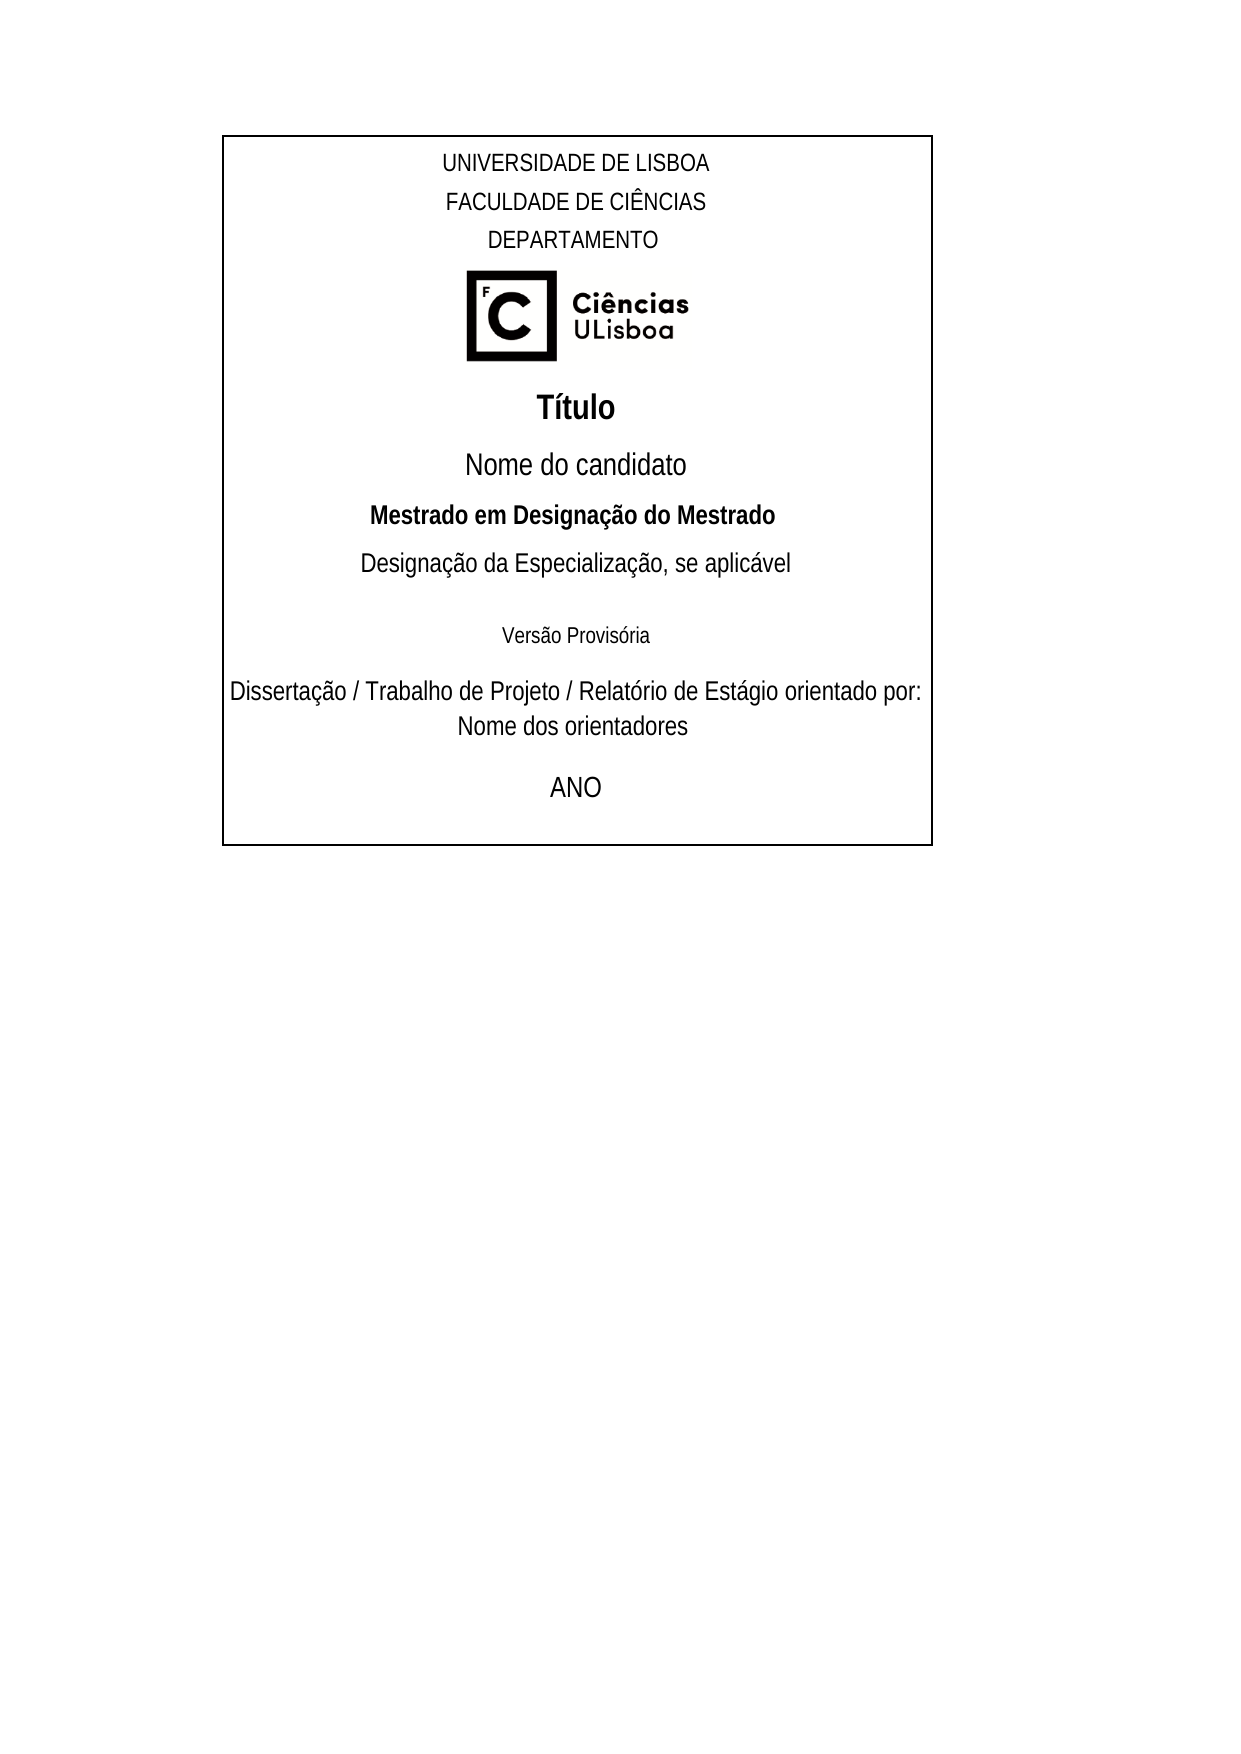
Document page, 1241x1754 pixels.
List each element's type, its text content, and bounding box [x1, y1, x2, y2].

text Designação da Especialização, se aplicável [224, 548, 930, 579]
text Nome dos orientadores [224, 710, 930, 741]
text DEPARTAMENTO [224, 226, 930, 254]
text FACULDADE DE CIÊNCIAS [224, 187, 930, 215]
text ANO [224, 770, 930, 803]
text Mestrado em Designação do Mestrado [224, 499, 930, 531]
text UNIVERSIDADE DE LISBOA [224, 148, 930, 176]
text Dissertação / Trabalho de Projeto / Relatório de Estágio orientado por: [224, 675, 930, 706]
text Versão Provisória [224, 622, 930, 648]
text Nome do candidato [224, 446, 930, 482]
text Título [224, 387, 930, 427]
